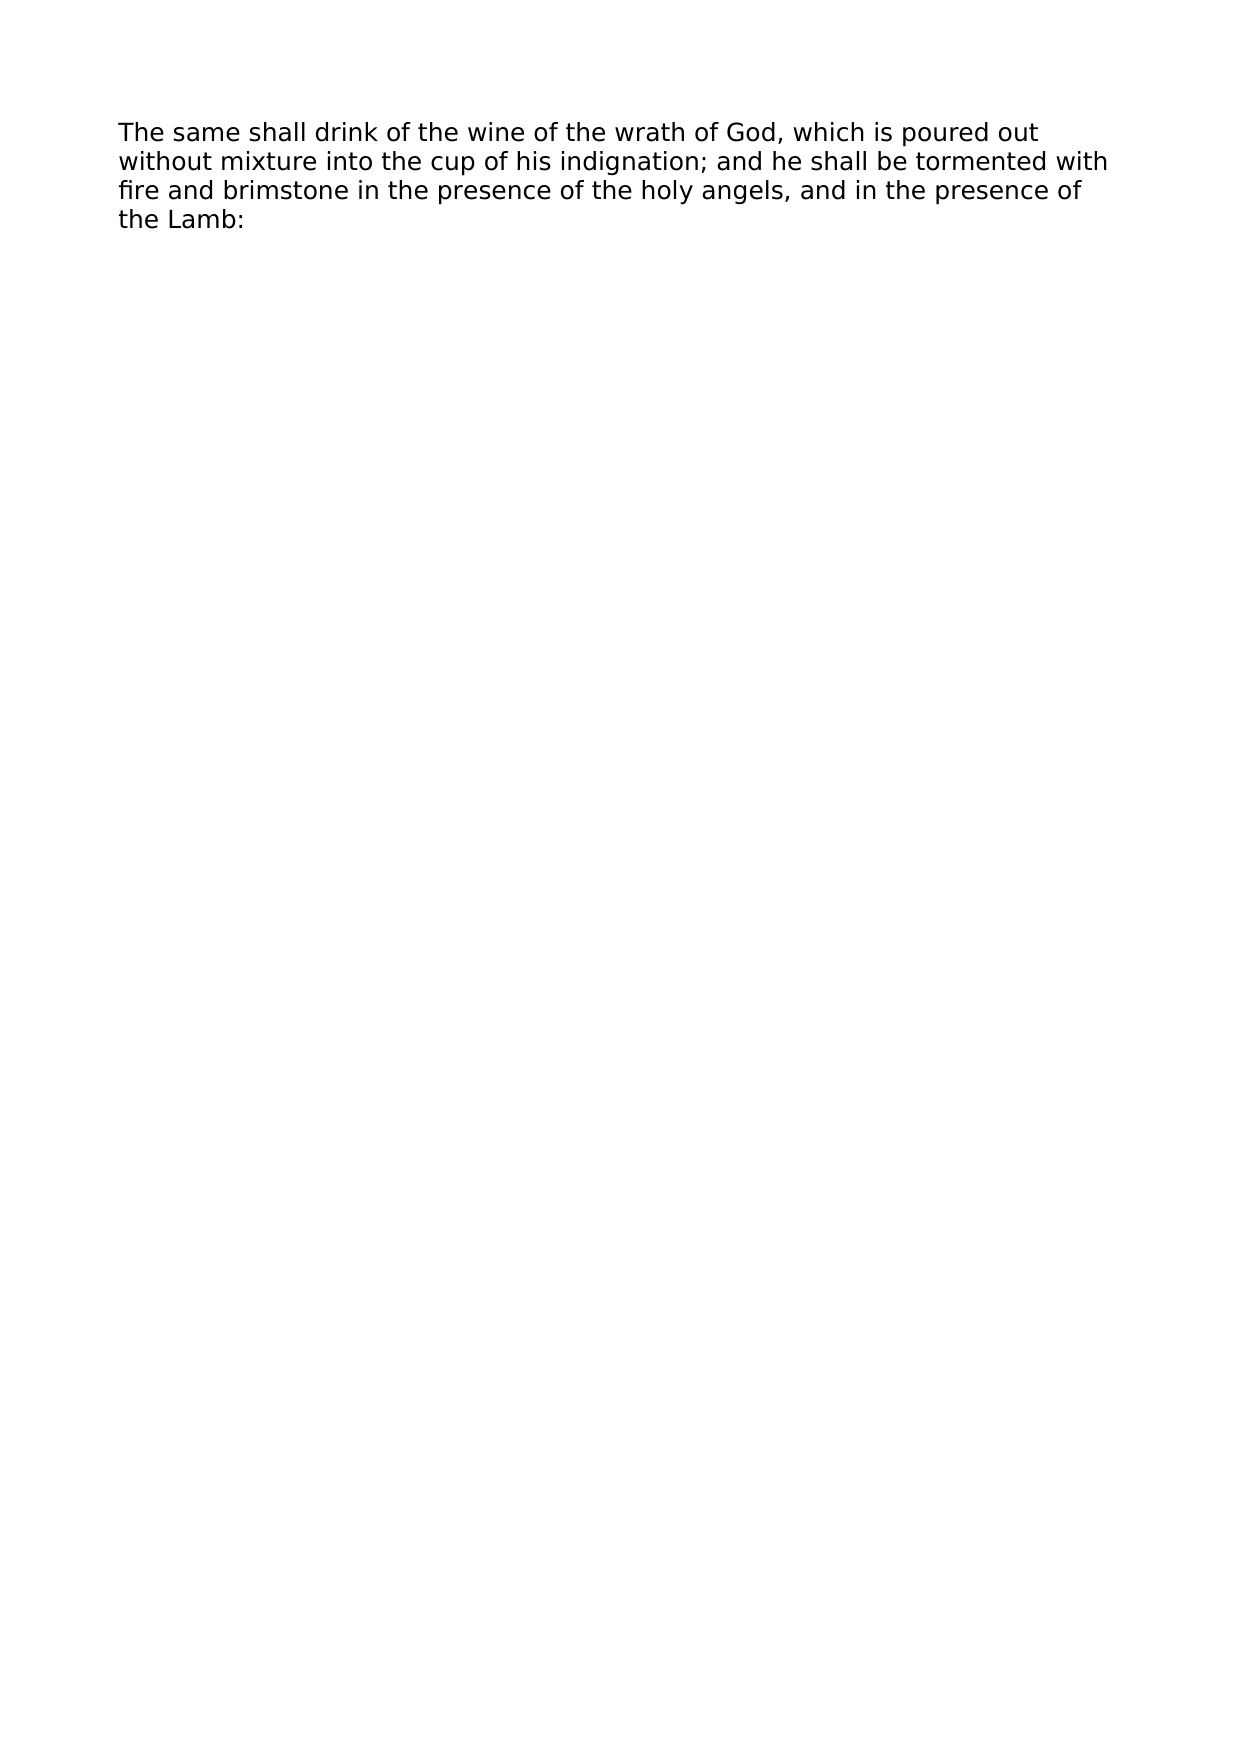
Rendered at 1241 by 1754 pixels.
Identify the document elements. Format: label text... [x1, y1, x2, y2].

text The same shall drink of the wine of the wrath of God, which is poured out without mixture into the cup of his indignation; and he shall be tormented with fire and brimstone in the presence of the holy angels, and in the presence of the Lamb: [118, 118, 1122, 235]
